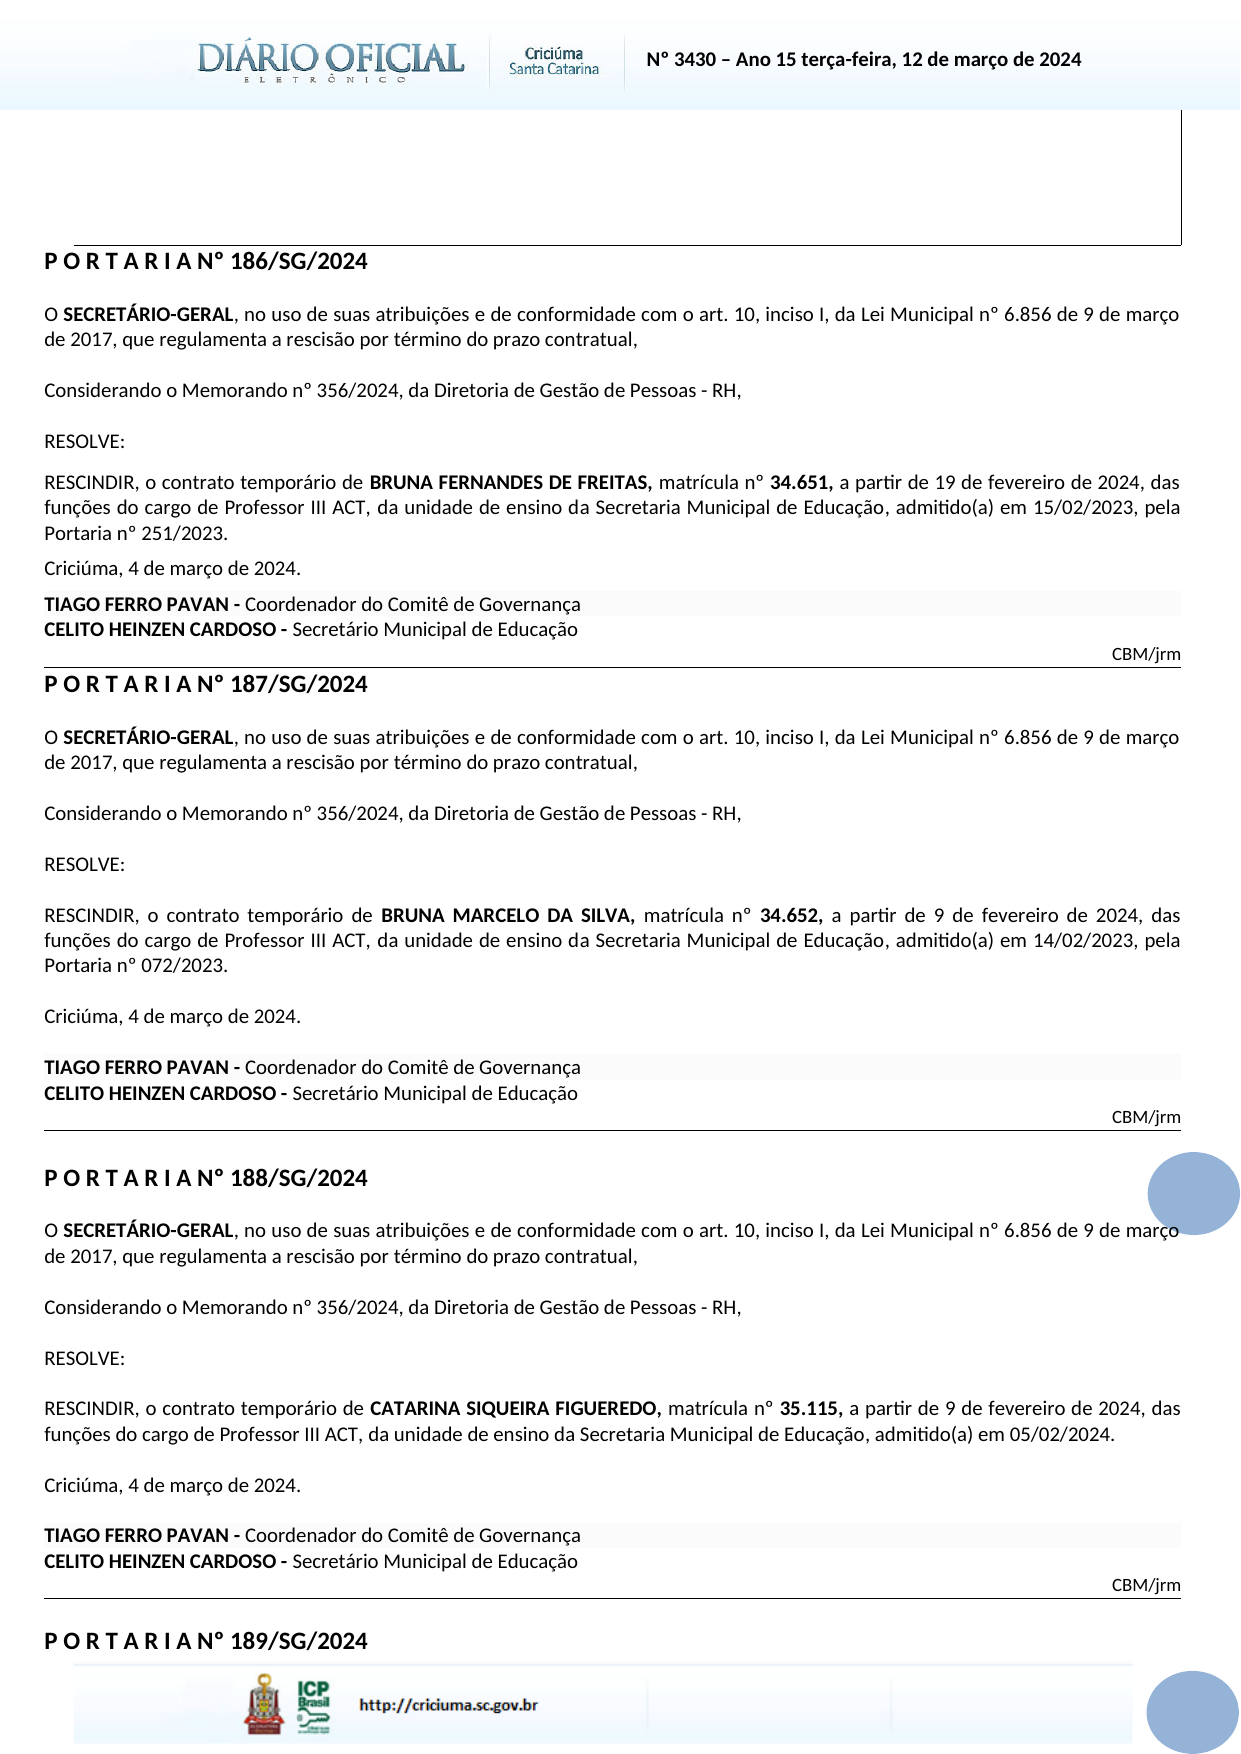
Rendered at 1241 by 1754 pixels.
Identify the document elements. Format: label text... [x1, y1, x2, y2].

text Considerando o Memorando nº 356/2024, da Diretoria de Gestão de Pessoas - RH, [44, 377, 1181, 403]
text O SECRETÁRIO-GERAL, no uso de suas atribuições e de conformidade com o art. 10, inciso I, da Lei Municipal nº 6.856 de 9 de março de 2017, que regulamenta a rescisão por término do prazo contratual, [44, 301, 1181, 352]
text CBM/jrm [44, 1573, 1181, 1598]
text Criciúma, 4 de março de 2024. [44, 1472, 1181, 1497]
text Considerando o Memorando nº 356/2024, da Diretoria de Gestão de Pessoas - RH, [44, 800, 1181, 826]
text RESOLVE: [44, 1345, 1181, 1370]
text TIAGO FERRO PAVAN - Coordenador do Comitê de Governança [44, 591, 1181, 616]
text RESCINDIR, o contrato temporário de BRUNA MARCELO DA SILVA, matrícula nº 34.652, a partir de 9 de fevereiro de 2024, das funções do cargo de Professor III ACT, da unidade de ensino da Secretaria Municipal de Educação, admitido(a) em 14/02/2023, pela Portaria nº 072/2023. [44, 902, 1181, 978]
text CELITO HEINZEN CARDOSO - Secretário Municipal de Educação [44, 616, 1181, 642]
text RESCINDIR, o contrato temporário de CATARINA SIQUEIRA FIGUEREDO, matrícula nº 35.115, a partir de 9 de fevereiro de 2024, das funções do cargo de Professor III ACT, da unidade de ensino da Secretaria Municipal de Educação, admitido(a) em 05/02/2024. [44, 1396, 1181, 1446]
text Criciúma, 4 de março de 2024. [44, 1003, 1181, 1029]
text RESOLVE: [44, 851, 1181, 876]
text O SECRETÁRIO-GERAL, no uso de suas atribuições e de conformidade com o art. 10, inciso I, da Lei Municipal nº 6.856 de 9 de março de 2017, que regulamenta a rescisão por término do prazo contratual, [44, 1218, 1181, 1268]
text Criciúma, 4 de março de 2024. [44, 555, 1181, 581]
text P O R T A R I A Nº 188/SG/2024 [44, 1162, 1162, 1192]
text CELITO HEINZEN CARDOSO - Secretário Municipal de Educação [44, 1080, 1181, 1105]
text CELITO HEINZEN CARDOSO - Secretário Municipal de Educação [44, 1548, 1181, 1573]
text CBM/jrm [44, 1105, 1181, 1130]
text Considerando o Memorando nº 356/2024, da Diretoria de Gestão de Pessoas - RH, [44, 1294, 1181, 1319]
text RESCINDIR, o contrato temporário de BRUNA FERNANDES DE FREITAS, matrícula nº 34.651, a partir de 19 de fevereiro de 2024, das funções do cargo de Professor III ACT, da unidade de ensino da Secretaria Municipal de Educação, admitido(a) em 15/02/2023, pela Portaria nº 251/2023. [44, 469, 1181, 545]
text RESOLVE: [44, 428, 1181, 454]
text P O R T A R I A Nº 186/SG/2024 [44, 245, 1181, 276]
text TIAGO FERRO PAVAN - Coordenador do Comitê de Governança [44, 1054, 1181, 1080]
text P O R T A R I A Nº 187/SG/2024 [44, 668, 1181, 698]
text O SECRETÁRIO-GERAL, no uso de suas atribuições e de conformidade com o art. 10, inciso I, da Lei Municipal nº 6.856 de 9 de março de 2017, que regulamenta a rescisão por término do prazo contratual, [44, 724, 1181, 775]
text CBM/jrm [44, 642, 1181, 667]
text TIAGO FERRO PAVAN - Coordenador do Comitê de Governança [44, 1523, 1181, 1548]
text P O R T A R I A Nº 189/SG/2024 [44, 1625, 1181, 1655]
